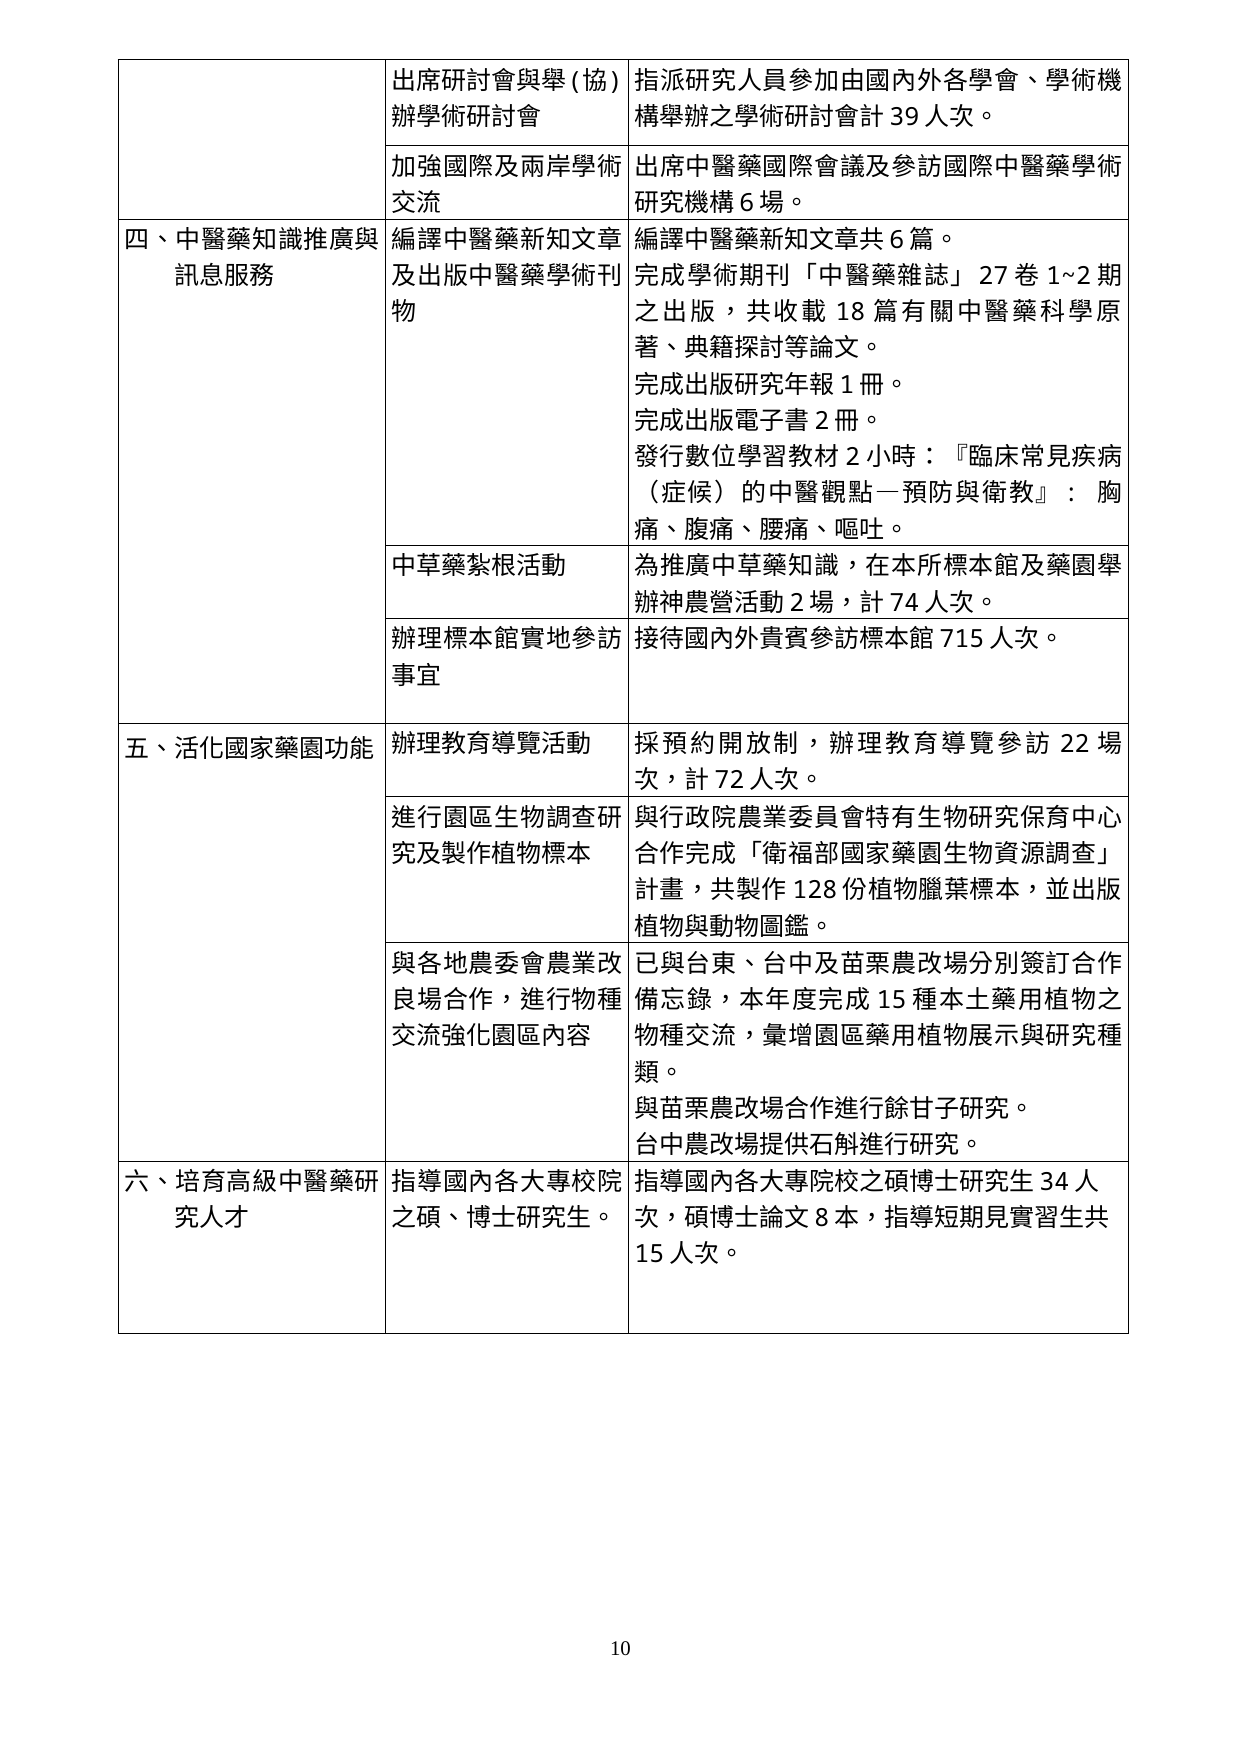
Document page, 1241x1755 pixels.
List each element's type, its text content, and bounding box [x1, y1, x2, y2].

table_cell 辦理標本館實地參訪事宜 [386, 619, 628, 723]
table_cell 編譯中醫藥新知文章及出版中醫藥學術刊物 [386, 220, 628, 545]
table_cell [119, 60, 385, 218]
table_cell 出席中醫藥國際會議及參訪國際中醫藥學術研究機構6場。 [629, 146, 1128, 218]
table_cell 四、中醫藥知識推廣與訊息服務 [119, 220, 385, 723]
table_cell 加強國際及兩岸學術交流 [386, 146, 628, 218]
table_cell 為推廣中草藥知識，在本所標本館及藥園舉辦神農營活動2場，計74人次。 [629, 546, 1128, 618]
table_cell 指導國內各大專院校之碩博士研究生34人次，碩博士論文8本，指導短期見實習生共15人次。 [629, 1162, 1128, 1333]
table_cell 指派研究人員參加由國內外各學會、學術機構舉辦之學術研討會計39人次。 [629, 60, 1128, 145]
table_cell 辦理教育導覽活動 [386, 724, 628, 796]
table_cell 中草藥紮根活動 [386, 546, 628, 618]
table_cell 出席研討會與舉(協)辦學術研討會 [386, 60, 628, 145]
table_cell 已與台東、台中及苗栗農改場分別簽訂合作備忘錄，本年度完成15種本土藥用植物之物種交流，彙增園區藥用植物展示與研究種類。 與苗栗農改場合作進行餘甘子研究。 台中農改場提供石斛進行研究。 [629, 943, 1128, 1161]
table_cell 與各地農委會農業改良場合作，進行物種交流強化園區內容 [386, 943, 628, 1161]
table_cell 進行園區生物調查研究及製作植物標本 [386, 797, 628, 942]
table_cell 五、活化國家藥園功能 [119, 724, 385, 1161]
table_cell 採預約開放制，辦理教育導覽參訪22場次，計72人次。 [629, 724, 1128, 796]
table_cell 接待國內外貴賓參訪標本館715人次。 [629, 619, 1128, 723]
table_cell 與行政院農業委員會特有生物研究保育中心合作完成「衛福部國家藥園生物資源調查」計畫，共製作128份植物臘葉標本，並出版植物與動物圖鑑。 [629, 797, 1128, 942]
table_cell 六、培育高級中醫藥研究人才 [119, 1162, 385, 1333]
table_cell 指導國內各大專校院之碩、博士研究生。 [386, 1162, 628, 1333]
table_cell 編譯中醫藥新知文章共6篇。 完成學術期刊「中醫藥雜誌」27卷1~2期之出版，共收載18篇有關中醫藥科學原著、典籍探討等論文。 完成出版研究年報1冊。 完成出版電子書2冊。 發行數位學習教材2小時：『臨床常見疾病（症候）的中醫觀點—預防與衛教』: 胸痛、腹痛、腰痛、嘔吐。 [629, 220, 1128, 545]
